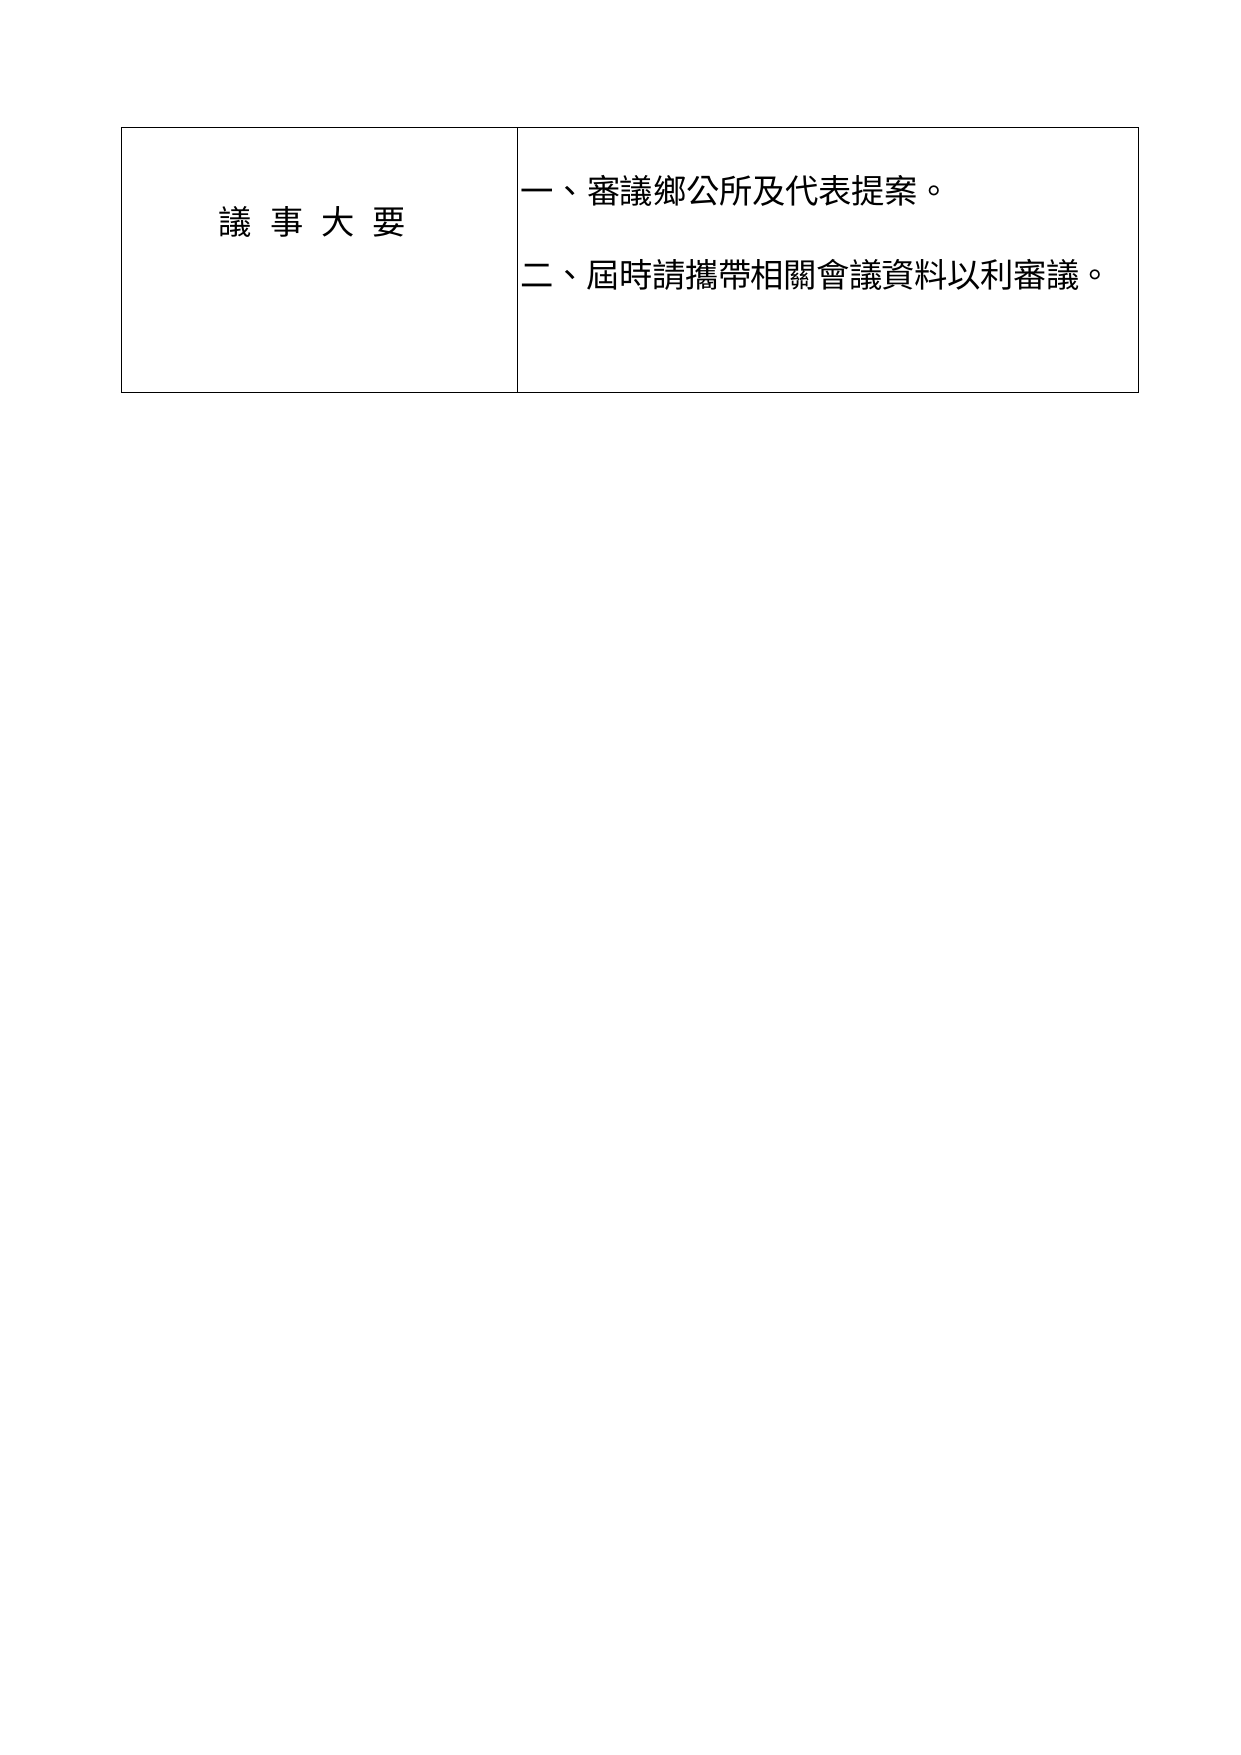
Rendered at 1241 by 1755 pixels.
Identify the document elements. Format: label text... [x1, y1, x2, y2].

table_cell 一、審議鄉公所及代表提案。 二、屆時請攜帶相關會議資料以利審議。 [518, 128, 1138, 392]
table_cell 議 事 大 要 [122, 128, 517, 392]
